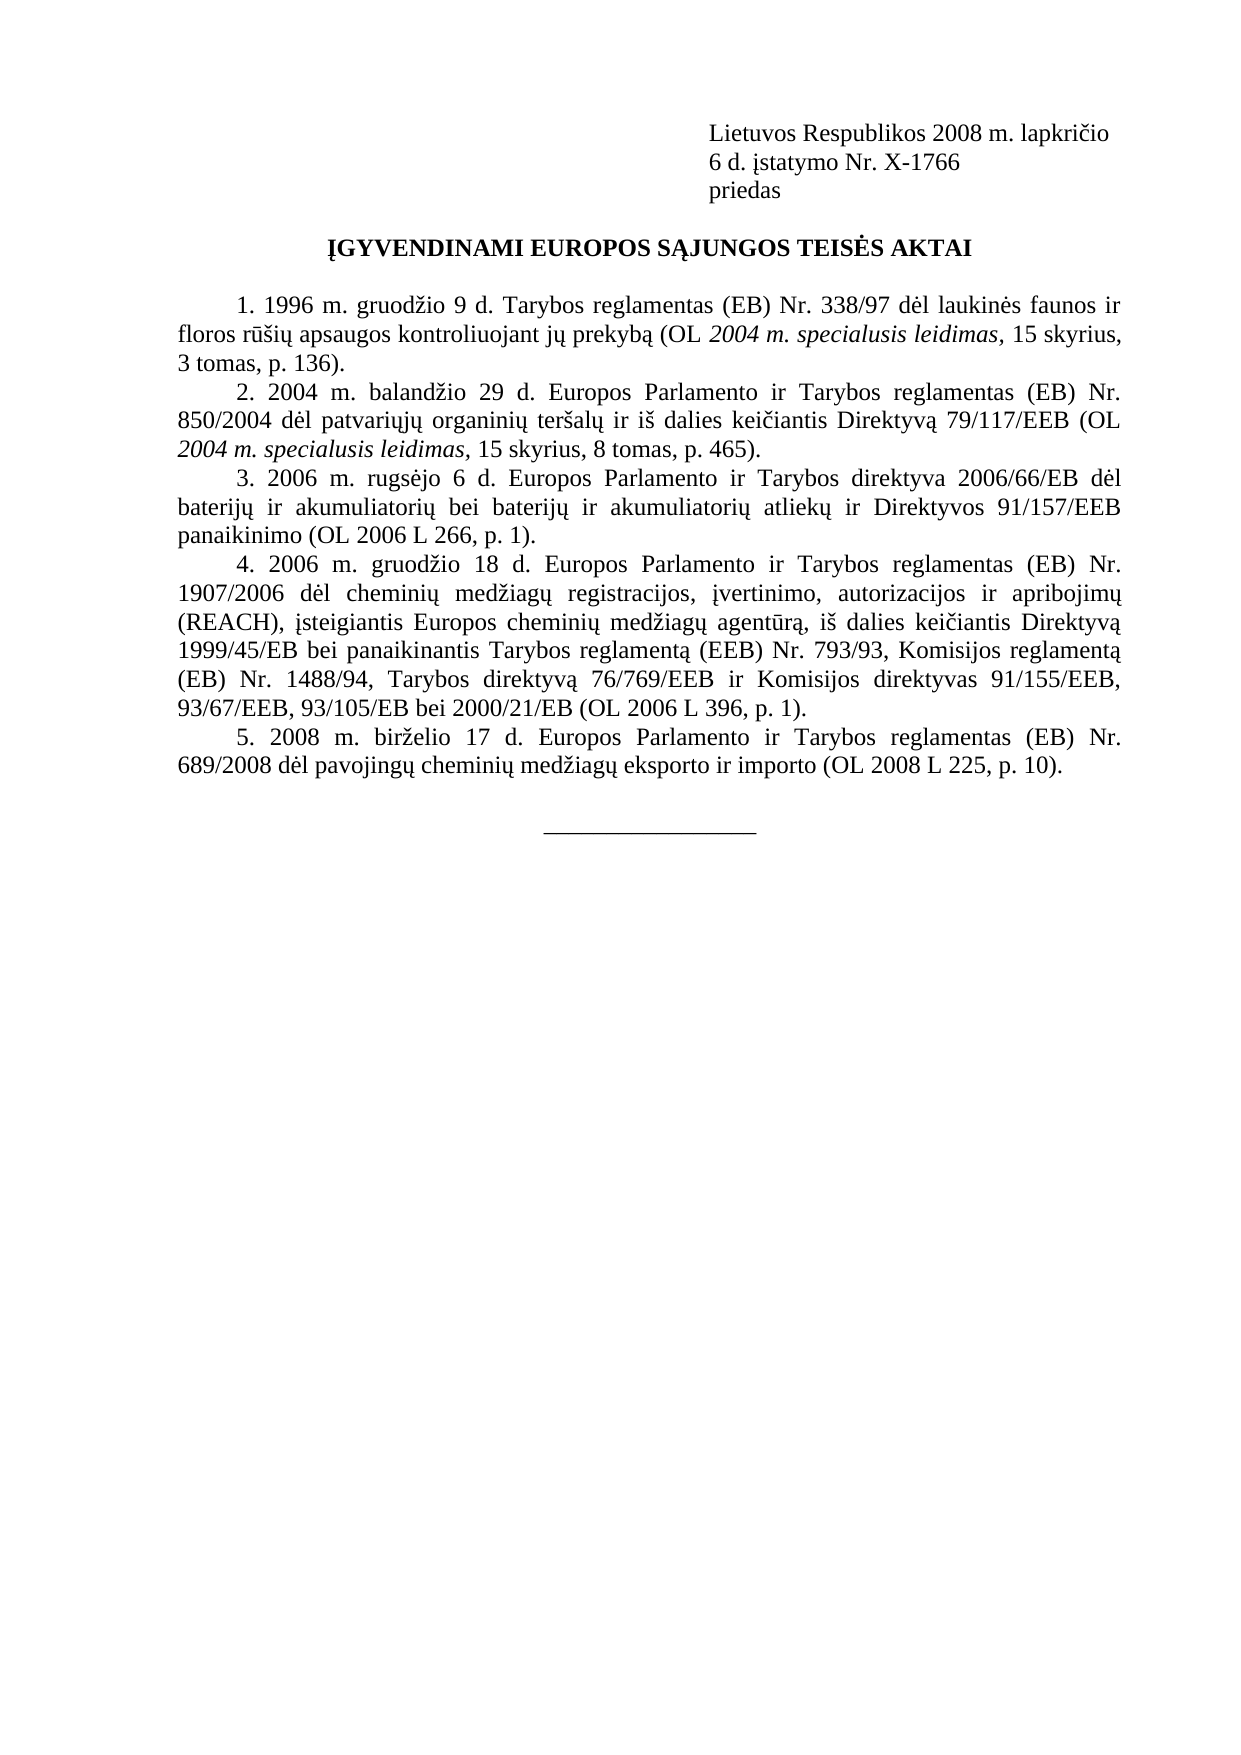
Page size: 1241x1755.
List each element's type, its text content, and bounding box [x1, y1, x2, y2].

text 6 d. įstatymo Nr. X-1766 [177, 147, 1122, 176]
text _________________ [177, 808, 1122, 837]
text Lietuvos Respublikos 2008 m. lapkričio [177, 118, 1122, 147]
text 2. 2004 m. balandžio 29 d. Europos Parlamento ir Tarybos reglamentas (EB) Nr. 850/2004 dėl patvariųjų organinių teršalų ir iš dalies keičiantis Direktyvą 79/117/EEB (OL 2004 m. specialusis leidimas, 15 skyrius, 8 tomas, p. 465). [177, 377, 1122, 463]
text 5. 2008 m. birželio 17 d. Europos Parlamento ir Tarybos reglamentas (EB) Nr. 689/2008 dėl pavojingų cheminių medžiagų eksporto ir importo (OL 2008 L 225, p. 10). [177, 722, 1122, 779]
text 4. 2006 m. gruodžio 18 d. Europos Parlamento ir Tarybos reglamentas (EB) Nr. 1907/2006 dėl cheminių medžiagų registracijos, įvertinimo, autorizacijos ir apribojimų (REACH), įsteigiantis Europos cheminių medžiagų agentūrą, iš dalies keičiantis Direktyvą 1999/45/EB bei panaikinantis Tarybos reglamentą (EEB) Nr. 793/93, Komisijos reglamentą (EB) Nr. 1488/94, Tarybos direktyvą 76/769/EEB ir Komisijos direktyvas 91/155/EEB, 93/67/EEB, 93/105/EB bei 2000/21/EB (OL 2006 L 396, p. 1). [177, 549, 1122, 722]
text 3. 2006 m. rugsėjo 6 d. Europos Parlamento ir Tarybos direktyva 2006/66/EB dėl baterijų ir akumuliatorių bei baterijų ir akumuliatorių atliekų ir Direktyvos 91/157/EEB panaikinimo (OL 2006 L 266, p. 1). [177, 463, 1122, 549]
text ĮGYVENDINAMI EUROPOS SĄJUNGOS TEISĖS AKTAI [177, 233, 1122, 262]
text priedas [177, 176, 1122, 204]
text 1. 1996 m. gruodžio 9 d. Tarybos reglamentas (EB) Nr. 338/97 dėl laukinės faunos ir floros rūšių apsaugos kontroliuojant jų prekybą (OL 2004 m. specialusis leidimas, 15 skyrius, 3 tomas, p. 136). [177, 291, 1122, 377]
